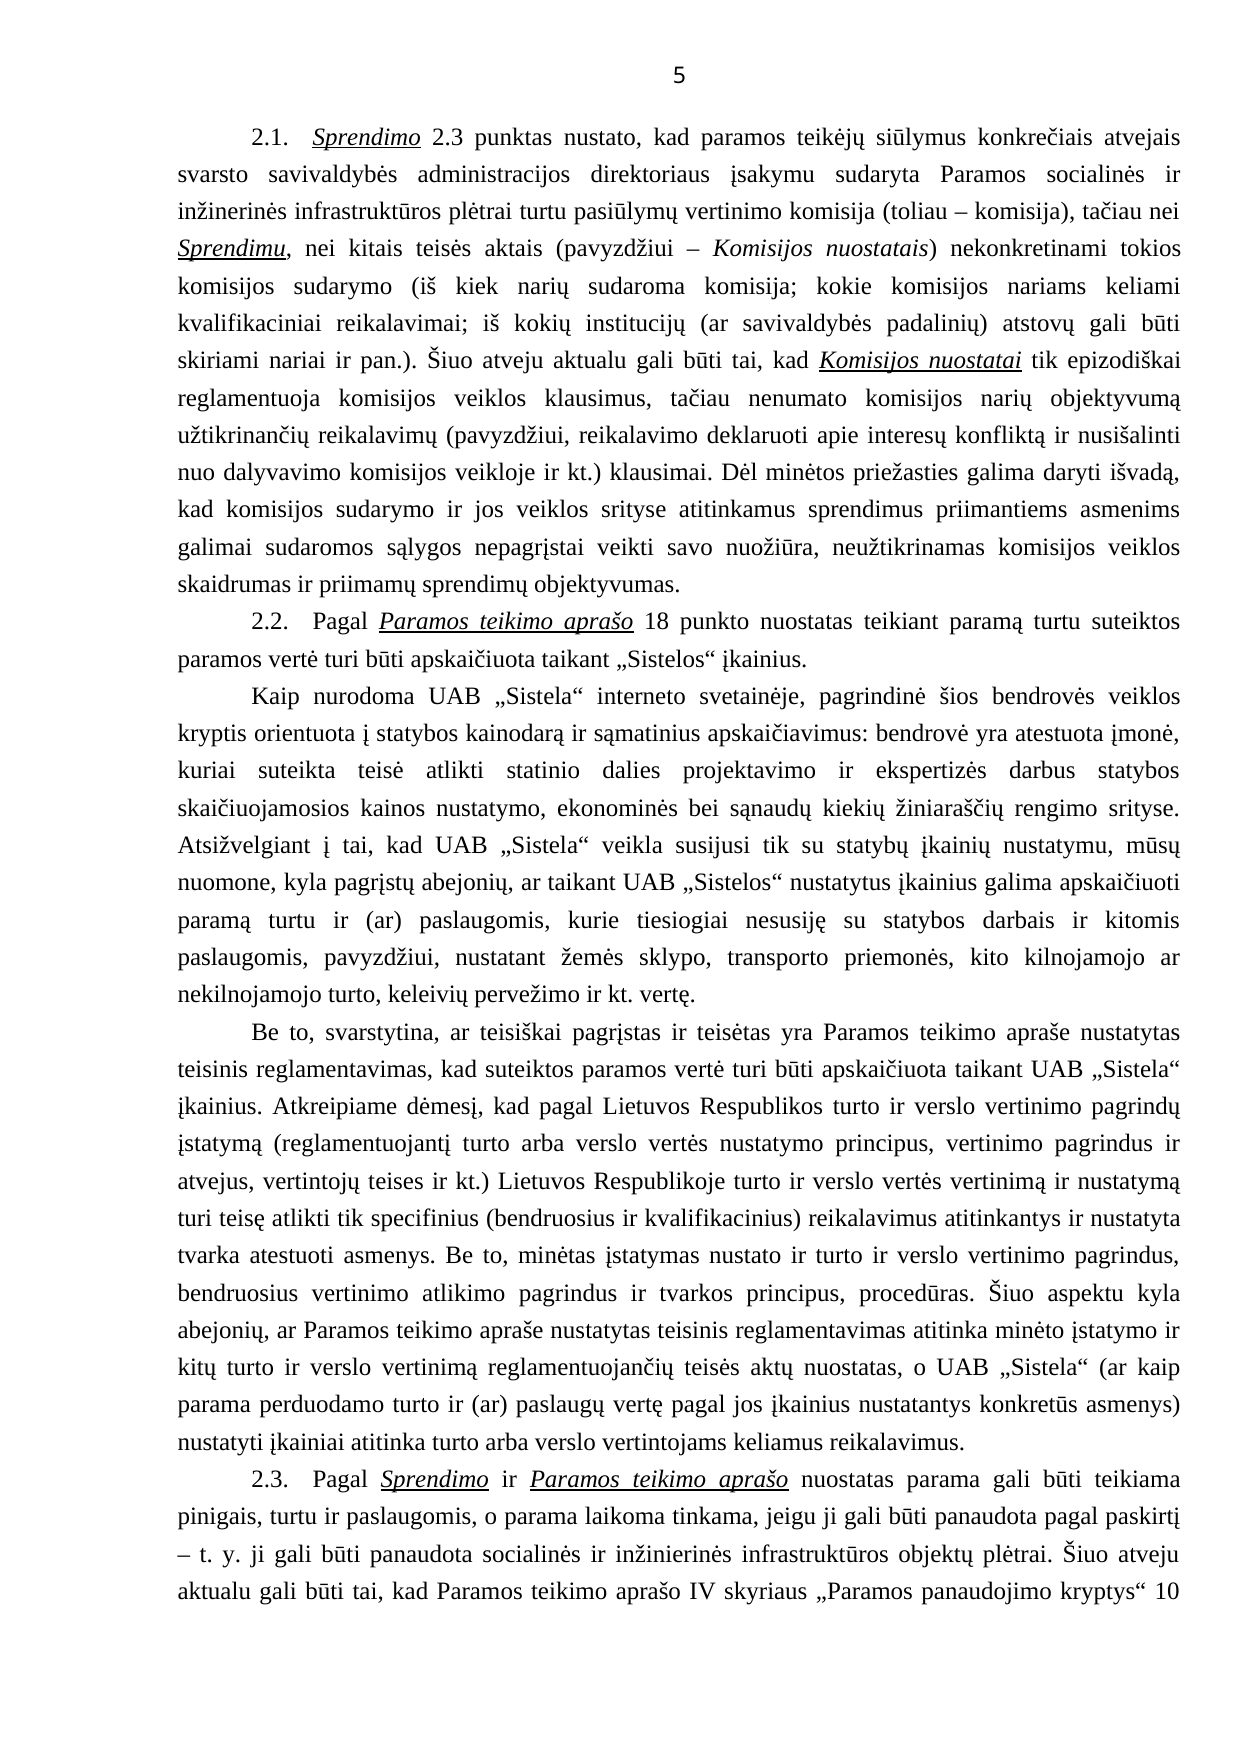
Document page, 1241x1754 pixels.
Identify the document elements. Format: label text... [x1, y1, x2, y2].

list Sprendimo 2.3 punktas nustato, kad paramos teikėjų siūlymus konkrečiais atvejais svarsto savivaldybės administracijos direktoriaus įsakymu sudaryta Paramos socialinės ir inžinerinės infrastruktūros plėtrai turtu pasiūlymų vertinimo komisija (toliau – komisija), tačiau nei Sprendimu, nei kitais teisės aktais (pavyzdžiui – Komisijos nuostatais) nekonkretinami tokios komisijos sudarymo (iš kiek narių sudaroma komisija; kokie komisijos nariams keliami kvalifikaciniai reikalavimai; iš kokių institucijų (ar savivaldybės padalinių) atstovų gali būti skiriami nariai ir pan.). Šiuo atveju aktualu gali būti tai, kad Komisijos nuostatai tik epizodiškai reglamentuoja komisijos veiklos klausimus, tačiau nenumato komisijos narių objektyvumą užtikrinančių reikalavimų (pavyzdžiui, reikalavimo deklaruoti apie interesų konfliktą ir nusišalinti nuo dalyvavimo komisijos veikloje ir kt.) klausimai. Dėl minėtos priežasties galima daryti išvadą, kad komisijos sudarymo ir jos veiklos srityse atitinkamus sprendimus priimantiems asmenims galimai sudaromos sąlygos nepagrįstai veikti savo nuožiūra, neužtikrinamas komisijos veiklos skaidrumas ir priimamų sprendimų objektyvumas. [177, 122, 1181, 598]
text Kaip nurodoma UAB „Sistela“ interneto svetainėje, pagrindinė šios bendrovės veiklos kryptis orientuota į statybos kainodarą ir sąmatinius apskaičiavimus: bendrovė yra atestuota įmonė, kuriai suteikta teisė atlikti statinio dalies projektavimo ir ekspertizės darbus statybos skaičiuojamosios kainos nustatymo, ekonominės bei sąnaudų kiekių žiniaraščių rengimo srityse. Atsižvelgiant į tai, kad UAB „Sistela“ veikla susijusi tik su statybų įkainių nustatymu, mūsų nuomone, kyla pagrįstų abejonių, ar taikant UAB „Sistelos“ nustatytus įkainius galima apskaičiuoti paramą turtu ir (ar) paslaugomis, kurie tiesiogiai nesusiję su statybos darbais ir kitomis paslaugomis, pavyzdžiui, nustatant žemės sklypo, transporto priemonės, kito kilnojamojo ar nekilnojamojo turto, keleivių pervežimo ir kt. vertę. [177, 681, 1181, 1008]
list Be to, svarstytina, ar teisiškai pagrįstas ir teisėtas yra Paramos teikimo apraše nustatytas teisinis reglamentavimas, kad suteiktos paramos vertė turi būti apskaičiuota taikant UAB „Sistela“ įkainius. Atkreipiame dėmesį, kad pagal Lietuvos Respublikos turto ir verslo vertinimo pagrindų įstatymą (reglamentuojantį turto arba verslo vertės nustatymo principus, vertinimo pagrindus ir atvejus, vertintojų teises ir kt.) Lietuvos Respublikoje turto ir verslo vertės vertinimą ir nustatymą turi teisę atlikti tik specifinius (bendruosius ir kvalifikacinius) reikalavimus atitinkantys ir nustatyta tvarka atestuoti asmenys. Be to, minėtas įstatymas nustato ir turto ir verslo vertinimo pagrindus, bendruosius vertinimo atlikimo pagrindus ir tvarkos principus, procedūras. Šiuo aspektu kyla abejonių, ar Paramos teikimo apraše nustatytas teisinis reglamentavimas atitinka minėto įstatymo ir kitų turto ir verslo vertinimą reglamentuojančių teisės aktų nuostatas, o UAB „Sistela“ (ar kaip parama perduodamo turto ir (ar) paslaugų vertę pagal jos įkainius nustatantys konkretūs asmenys) nustatyti įkainiai atitinka turto arba verslo vertintojams keliamus reikalavimus. [177, 1017, 1181, 1456]
list Pagal Sprendimo ir Paramos teikimo aprašo nuostatas parama gali būti teikiama pinigais, turtu ir paslaugomis, o parama laikoma tinkama, jeigu ji gali būti panaudota pagal paskirtį – t. y. ji gali būti panaudota socialinės ir inžinierinės infrastruktūros objektų plėtrai. Šiuo atveju aktualu gali būti tai, kad Paramos teikimo aprašo IV skyriaus „Paramos panaudojimo kryptys“ 10 [177, 1464, 1181, 1605]
list Pagal Paramos teikimo aprašo 18 punkto nuostatas teikiant paramą turtu suteiktos paramos vertė turi būti apskaičiuota taikant „Sistelos“ įkainius. [177, 606, 1181, 672]
